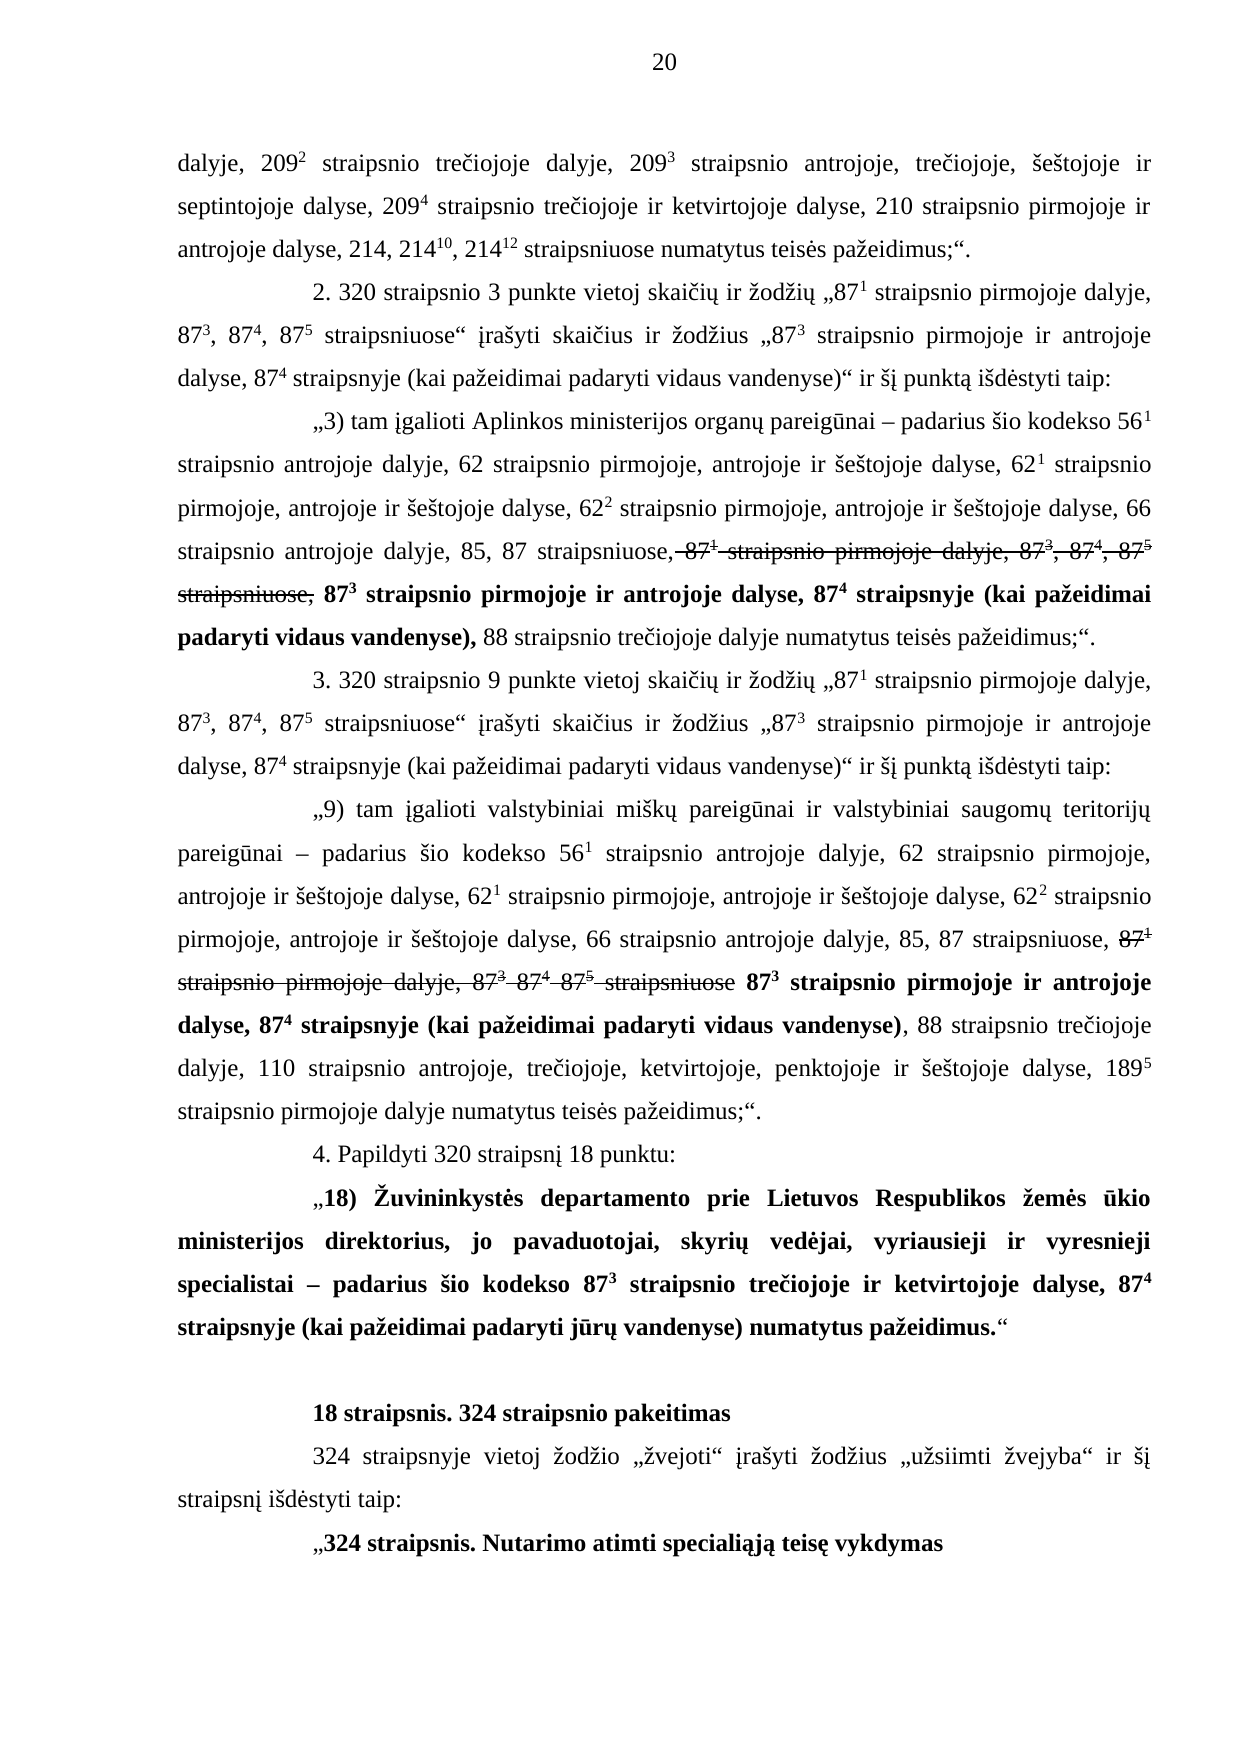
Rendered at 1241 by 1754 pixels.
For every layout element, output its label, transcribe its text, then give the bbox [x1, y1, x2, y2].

text „3) tam įgalioti Aplinkos ministerijos organų pareigūnai – padarius šio kodekso 561 straipsnio antrojoje dalyje, 62 straipsnio pirmojoje, antrojoje ir šeštojoje dalyse, 621 straipsnio pirmojoje, antrojoje ir šeštojoje dalyse, 622 straipsnio pirmojoje, antrojoje ir šeštojoje dalyse, 66 straipsnio antrojoje dalyje, 85, 87 straipsniuose, 871 straipsnio pirmojoje dalyje, 873, 874, 875 straipsniuose, 873 straipsnio pirmojoje ir antrojoje dalyse, 874 straipsnyje (kai pažeidimai padaryti vidaus vandenyse), 88 straipsnio trečiojoje dalyje numatytus teisės pažeidimus;“. [177, 406, 1152, 651]
text „18) Žuvininkystės departamento prie Lietuvos Respublikos žemės ūkio ministerijos direktorius, jo pavaduotojai, skyrių vedėjai, vyriausieji ir vyresnieji specialistai – padarius šio kodekso 873 straipsnio trečiojoje ir ketvirtojoje dalyse, 874 straipsnyje (kai pažeidimai padaryti jūrų vandenyse) numatytus pažeidimus.“ [177, 1183, 1152, 1341]
text 324 straipsnyje vietoj žodžio „žvejoti“ įrašyti žodžius „užsiimti žvejyba“ ir šį straipsnį išdėstyti taip: [177, 1441, 1152, 1513]
text 2. 320 straipsnio 3 punkte vietoj skaičių ir žodžių „871 straipsnio pirmojoje dalyje, 873, 874, 875 straipsniuose“ įrašyti skaičius ir žodžius „873 straipsnio pirmojoje ir antrojoje dalyse, 874 straipsnyje (kai pažeidimai padaryti vidaus vandenyse)“ ir šį punktą išdėstyti taip: [177, 277, 1152, 392]
text „324 straipsnis. Nutarimo atimti specialiąją teisę vykdymas [177, 1528, 1152, 1556]
text 4. Papildyti 320 straipsnį 18 punktu: [177, 1139, 1152, 1168]
text dalyje, 2092 straipsnio trečiojoje dalyje, 2093 straipsnio antrojoje, trečiojoje, šeštojoje ir septintojoje dalyse, 2094 straipsnio trečiojoje ir ketvirtojoje dalyse, 210 straipsnio pirmojoje ir antrojoje dalyse, 214, 21410, 21412 straipsniuose numatytus teisės pažeidimus;“. [177, 148, 1152, 263]
text 3. 320 straipsnio 9 punkte vietoj skaičių ir žodžių „871 straipsnio pirmojoje dalyje, 873, 874, 875 straipsniuose“ įrašyti skaičius ir žodžius „873 straipsnio pirmojoje ir antrojoje dalyse, 874 straipsnyje (kai pažeidimai padaryti vidaus vandenyse)“ ir šį punktą išdėstyti taip: [177, 665, 1152, 780]
text „9) tam įgalioti valstybiniai miškų pareigūnai ir valstybiniai saugomų teritorijų pareigūnai – padarius šio kodekso 561 straipsnio antrojoje dalyje, 62 straipsnio pirmojoje, antrojoje ir šeštojoje dalyse, 621 straipsnio pirmojoje, antrojoje ir šeštojoje dalyse, 622 straipsnio pirmojoje, antrojoje ir šeštojoje dalyse, 66 straipsnio antrojoje dalyje, 85, 87 straipsniuose, 871 straipsnio pirmojoje dalyje, 873 874 875 straipsniuose 873 straipsnio pirmojoje ir antrojoje dalyse, 874 straipsnyje (kai pažeidimai padaryti vidaus vandenyse), 88 straipsnio trečiojoje dalyje, 110 straipsnio antrojoje, trečiojoje, ketvirtojoje, penktojoje ir šeštojoje dalyse, 1895 straipsnio pirmojoje dalyje numatytus teisės pažeidimus;“. [177, 794, 1152, 1125]
text 18 straipsnis. 324 straipsnio pakeitimas [177, 1398, 1152, 1427]
